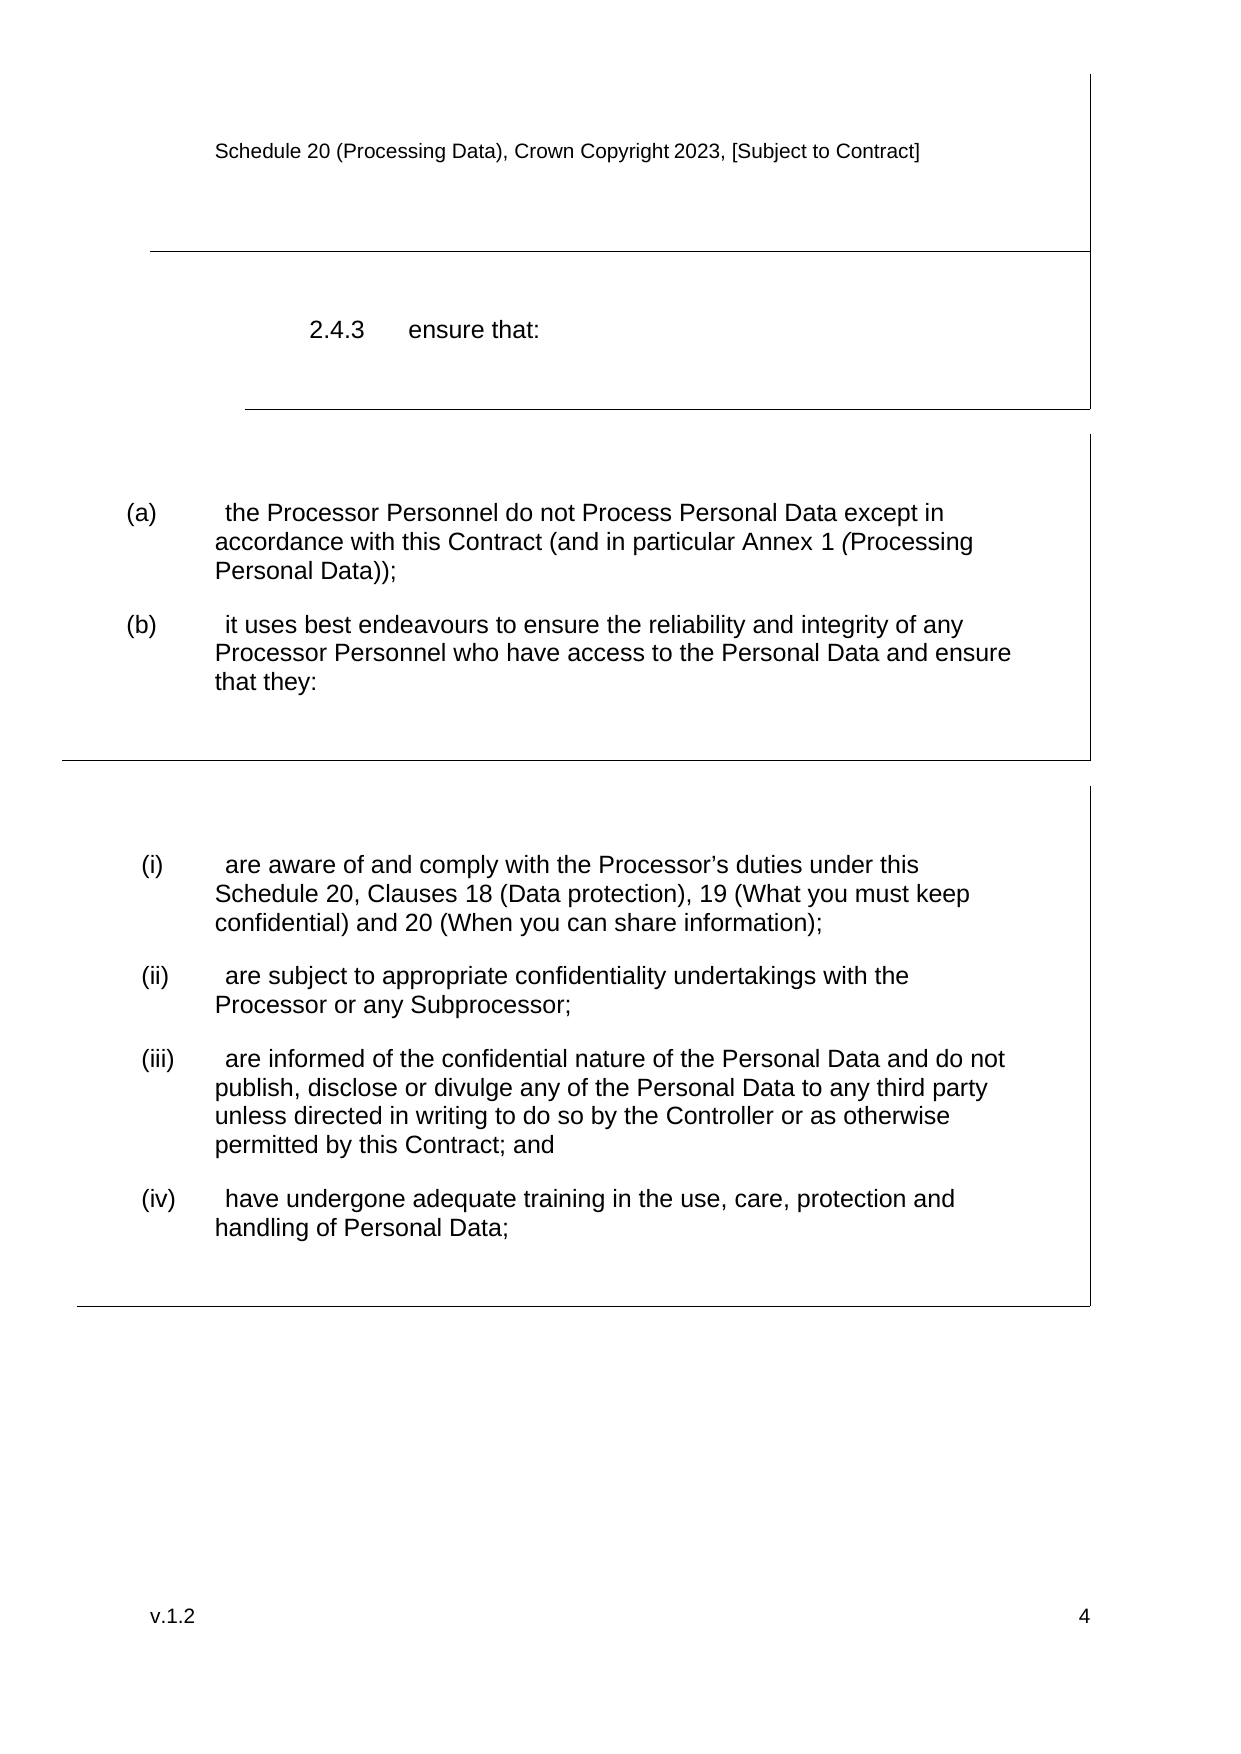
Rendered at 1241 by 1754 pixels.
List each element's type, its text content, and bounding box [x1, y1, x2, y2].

list are subject to appropriate confidentiality undertakings with the Processor or any Subprocessor; [77, 897, 1090, 979]
list it uses best endeavours to ensure the reliability and integrity of any Processor Personnel who have access to the Personal Data and ensure that they: [62, 545, 1090, 760]
list are informed of the confidential nature of the Personal Data and do not publish, disclose or divulge any of the Personal Data to any third party unless directed in writing to do so by the Controller or as otherwise permitted by this Contract; and [77, 979, 1090, 1119]
list ensure that: [244, 251, 1090, 409]
list the Processor Personnel do not Process Personal Data except in accordance with this Contract (and in particular Annex 1 (Processing Personal Data)); [62, 434, 1090, 545]
list are aware of and comply with the Processor’s duties under this Schedule 20, Clauses 18 (Data protection), 19 (What you must keep confidential) and 20 (When you can share information); [77, 786, 1090, 897]
list have undergone adequate training in the use, care, protection and handling of Personal Data; [77, 1119, 1090, 1306]
